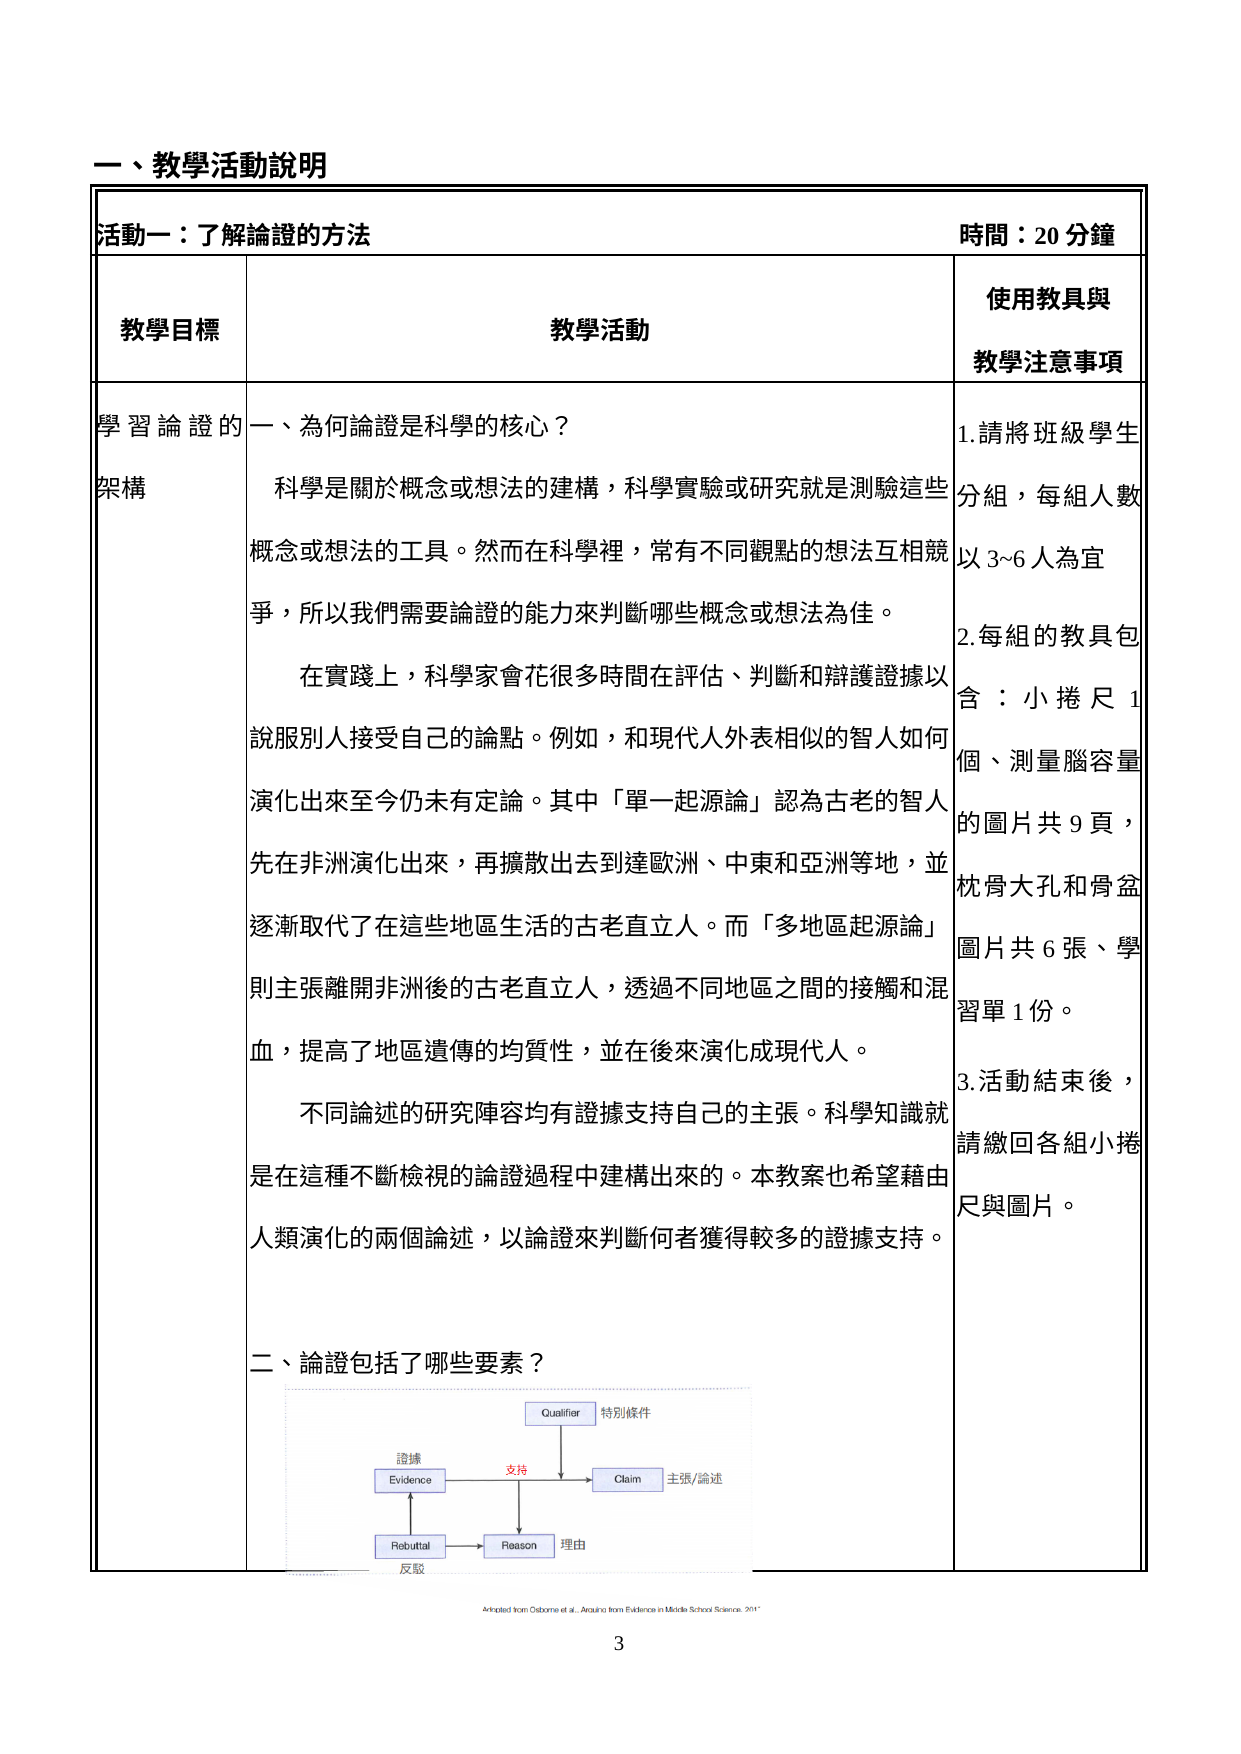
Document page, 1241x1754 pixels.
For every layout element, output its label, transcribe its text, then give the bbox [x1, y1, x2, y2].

text 一、教學活動說明 [94, 122, 1144, 184]
table_cell 教學目標 [98, 256, 246, 381]
table_cell 學習論證的架構 [98, 383, 246, 1570]
table_cell 一、為何論證是科學的核心？ 科學是關於概念或想法的建構，科學實驗或研究就是測驗這些概念或想法的工具。然而在科學裡，常有不同觀點的想法互相競爭，所以我們需要論證的能力來判斷哪些概念或想法為佳。 在實踐上，科學家會花很多時間在評估、判斷和辯護證據以說服別人接受自己的論點。例如，和現代人外表相似的智人如何演化出來至今仍未有定論。其中「單一起源論」認為古老的智人先在非洲演化出來，再擴散出去到達歐洲、中東和亞洲等地，並逐漸取代了在這些地區生活的古老直立人。而「多地區起源論」則主張離開非洲後的古老直立人，透過不同地區之間的接觸和混血，提高了地區遺傳的均質性，並在後來演化成現代人。 不同論述的研究陣容均有證據支持自己的主張。科學知識就是在這種不斷檢視的論證過程中建構出來的。本教案也希望藉由人類演化的兩個論述，以論證來判斷何者獲得較多的證據支持。 二、論證包括了哪些要素？ [247, 383, 953, 1570]
table_cell 教學活動 [247, 256, 953, 381]
table_header 活動一：了解論證的方法 時間：20 分鐘 [98, 192, 1140, 254]
table_cell 1.請將班級學生分組，每組人數以3~6人為宜 2.每組的教具包含：小捲尺1個、測量腦容量的圖片共9頁，枕骨大孔和骨盆圖片共6張、學習單1份。 3.活動結束後，請繳回各組小捲尺與圖片。 [955, 383, 1140, 1570]
table_cell 使用教具與 教學注意事項 [955, 256, 1140, 381]
